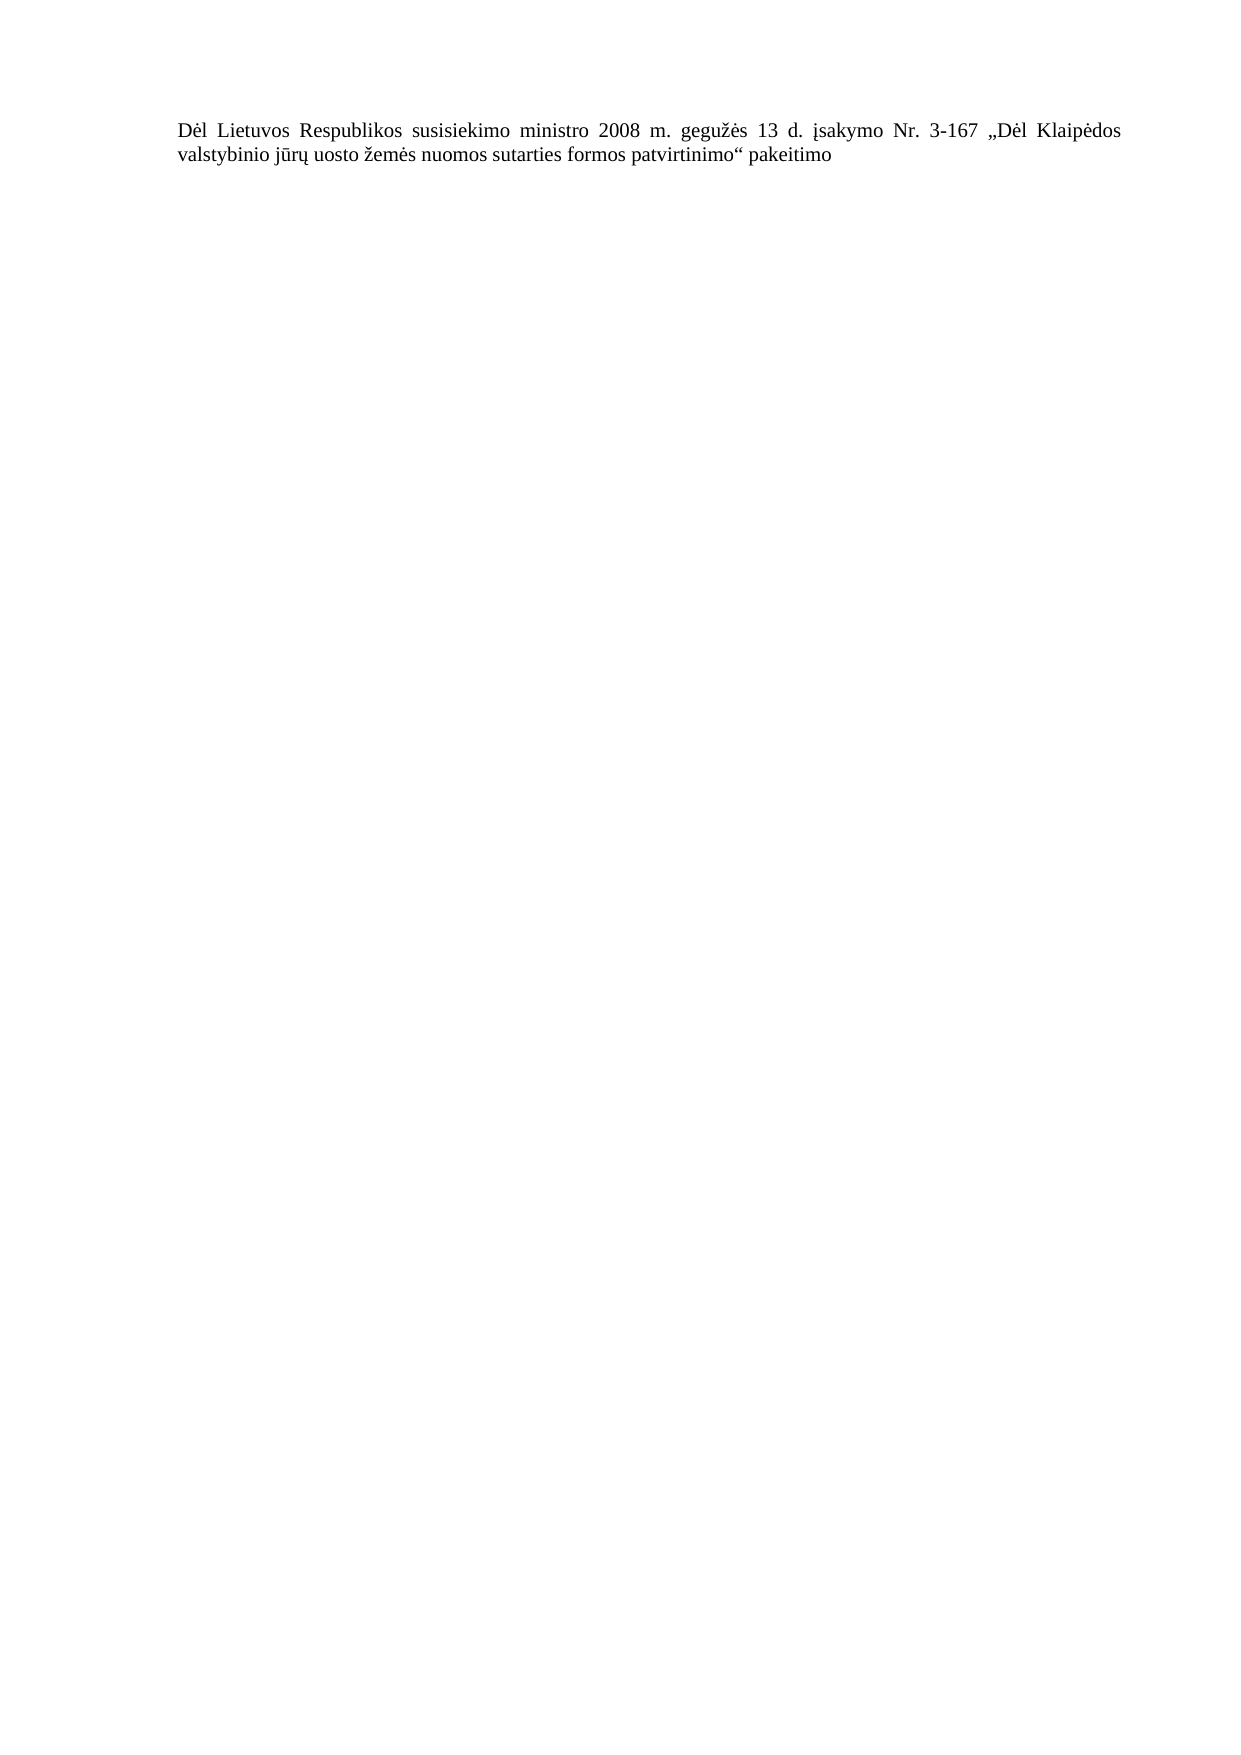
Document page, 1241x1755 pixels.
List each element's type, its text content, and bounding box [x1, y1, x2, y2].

text Dėl Lietuvos Respublikos susisiekimo ministro 2008 m. gegužės 13 d. įsakymo Nr. 3-167 „Dėl Klaipėdos valstybinio jūrų uosto žemės nuomos sutarties formos patvirtinimo“ pakeitimo [177, 118, 1122, 166]
